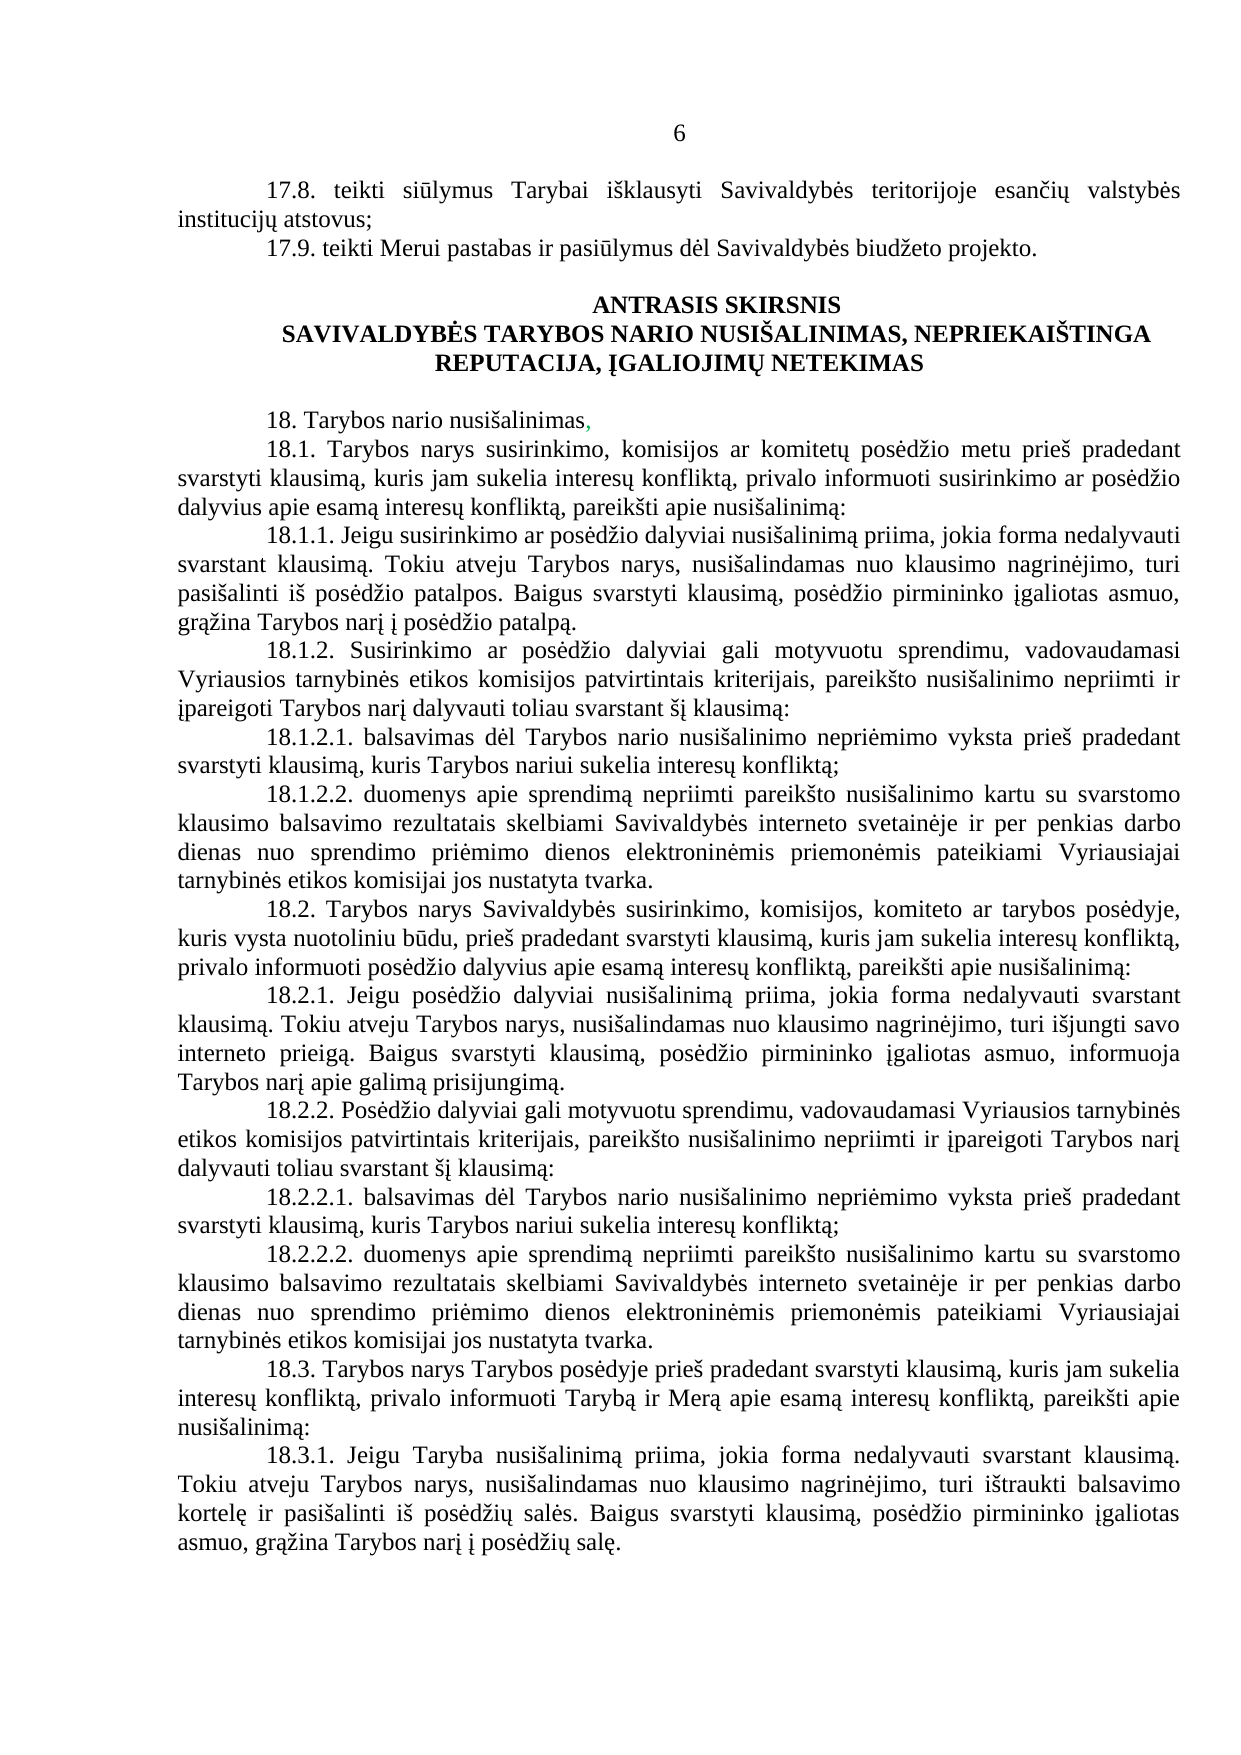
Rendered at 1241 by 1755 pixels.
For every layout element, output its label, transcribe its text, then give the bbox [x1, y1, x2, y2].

text 18.3.1. Jeigu Taryba nusišalinimą priima, jokia forma nedalyvauti svarstant klausimą. Tokiu atveju Tarybos narys, nusišalindamas nuo klausimo nagrinėjimo, turi ištraukti balsavimo kortelę ir pasišalinti iš posėdžių salės. Baigus svarstyti klausimą, posėdžio pirmininko įgaliotas asmuo, grąžina Tarybos narį į posėdžių salę. [177, 1441, 1181, 1556]
text 18.2.1. Jeigu posėdžio dalyviai nusišalinimą priima, jokia forma nedalyvauti svarstant klausimą. Tokiu atveju Tarybos narys, nusišalindamas nuo klausimo nagrinėjimo, turi išjungti savo interneto prieigą. Baigus svarstyti klausimą, posėdžio pirmininko įgaliotas asmuo, informuoja Tarybos narį apie galimą prisijungimą. [177, 981, 1181, 1096]
text 18.1.2. Susirinkimo ar posėdžio dalyviai gali motyvuotu sprendimu, vadovaudamasi Vyriausios tarnybinės etikos komisijos patvirtintais kriterijais, pareikšto nusišalinimo nepriimti ir įpareigoti Tarybos narį dalyvauti toliau svarstant šį klausimą: [177, 636, 1181, 722]
text 17.8. teikti siūlymus Tarybai išklausyti Savivaldybės teritorijoje esančių valstybės institucijų atstovus; [177, 176, 1181, 233]
text 18.3. Tarybos narys Tarybos posėdyje prieš pradedant svarstyti klausimą, kuris jam sukelia interesų konfliktą, privalo informuoti Tarybą ir Merą apie esamą interesų konfliktą, pareikšti apie nusišalinimą: [177, 1354, 1181, 1441]
text 18.1.2.2. duomenys apie sprendimą nepriimti pareikšto nusišalinimo kartu su svarstomo klausimo balsavimo rezultatais skelbiami Savivaldybės interneto svetainėje ir per penkias darbo dienas nuo sprendimo priėmimo dienos elektroninėmis priemonėmis pateikiami Vyriausiajai tarnybinės etikos komisijai jos nustatyta tvarka. [177, 779, 1181, 894]
text 17.9. teikti Merui pastabas ir pasiūlymus dėl Savivaldybės biudžeto projekto. [177, 233, 1181, 262]
text SAVIVALDYBĖS TARYBOS NARIO NUSIŠALINIMAS, NEPRIEKAIŠTINGA REPUTACIJA, ĮGALIOJIMŲ NETEKIMAS [177, 319, 1181, 377]
text 18.2.2. Posėdžio dalyviai gali motyvuotu sprendimu, vadovaudamasi Vyriausios tarnybinės etikos komisijos patvirtintais kriterijais, pareikšto nusišalinimo nepriimti ir įpareigoti Tarybos narį dalyvauti toliau svarstant šį klausimą: [177, 1096, 1181, 1182]
text 18.1. Tarybos narys susirinkimo, komisijos ar komitetų posėdžio metu prieš pradedant svarstyti klausimą, kuris jam sukelia interesų konfliktą, privalo informuoti susirinkimo ar posėdžio dalyvius apie esamą interesų konfliktą, pareikšti apie nusišalinimą: [177, 434, 1181, 521]
text 18.2.2.2. duomenys apie sprendimą nepriimti pareikšto nusišalinimo kartu su svarstomo klausimo balsavimo rezultatais skelbiami Savivaldybės interneto svetainėje ir per penkias darbo dienas nuo sprendimo priėmimo dienos elektroninėmis priemonėmis pateikiami Vyriausiajai tarnybinės etikos komisijai jos nustatyta tvarka. [177, 1239, 1181, 1354]
text ANTRASIS SKIRSNIS [177, 291, 1181, 319]
text 18. Tarybos nario nusišalinimas, [177, 406, 1181, 434]
text 18.1.2.1. balsavimas dėl Tarybos nario nusišalinimo nepriėmimo vyksta prieš pradedant svarstyti klausimą, kuris Tarybos nariui sukelia interesų konfliktą; [177, 722, 1181, 779]
text 18.2.2.1. balsavimas dėl Tarybos nario nusišalinimo nepriėmimo vyksta prieš pradedant svarstyti klausimą, kuris Tarybos nariui sukelia interesų konfliktą; [177, 1182, 1181, 1239]
text 18.1.1. Jeigu susirinkimo ar posėdžio dalyviai nusišalinimą priima, jokia forma nedalyvauti svarstant klausimą. Tokiu atveju Tarybos narys, nusišalindamas nuo klausimo nagrinėjimo, turi pasišalinti iš posėdžio patalpos. Baigus svarstyti klausimą, posėdžio pirmininko įgaliotas asmuo, grąžina Tarybos narį į posėdžio patalpą. [177, 521, 1181, 636]
text 18.2. Tarybos narys Savivaldybės susirinkimo, komisijos, komiteto ar tarybos posėdyje, kuris vysta nuotoliniu būdu, prieš pradedant svarstyti klausimą, kuris jam sukelia interesų konfliktą, privalo informuoti posėdžio dalyvius apie esamą interesų konfliktą, pareikšti apie nusišalinimą: [177, 894, 1181, 981]
